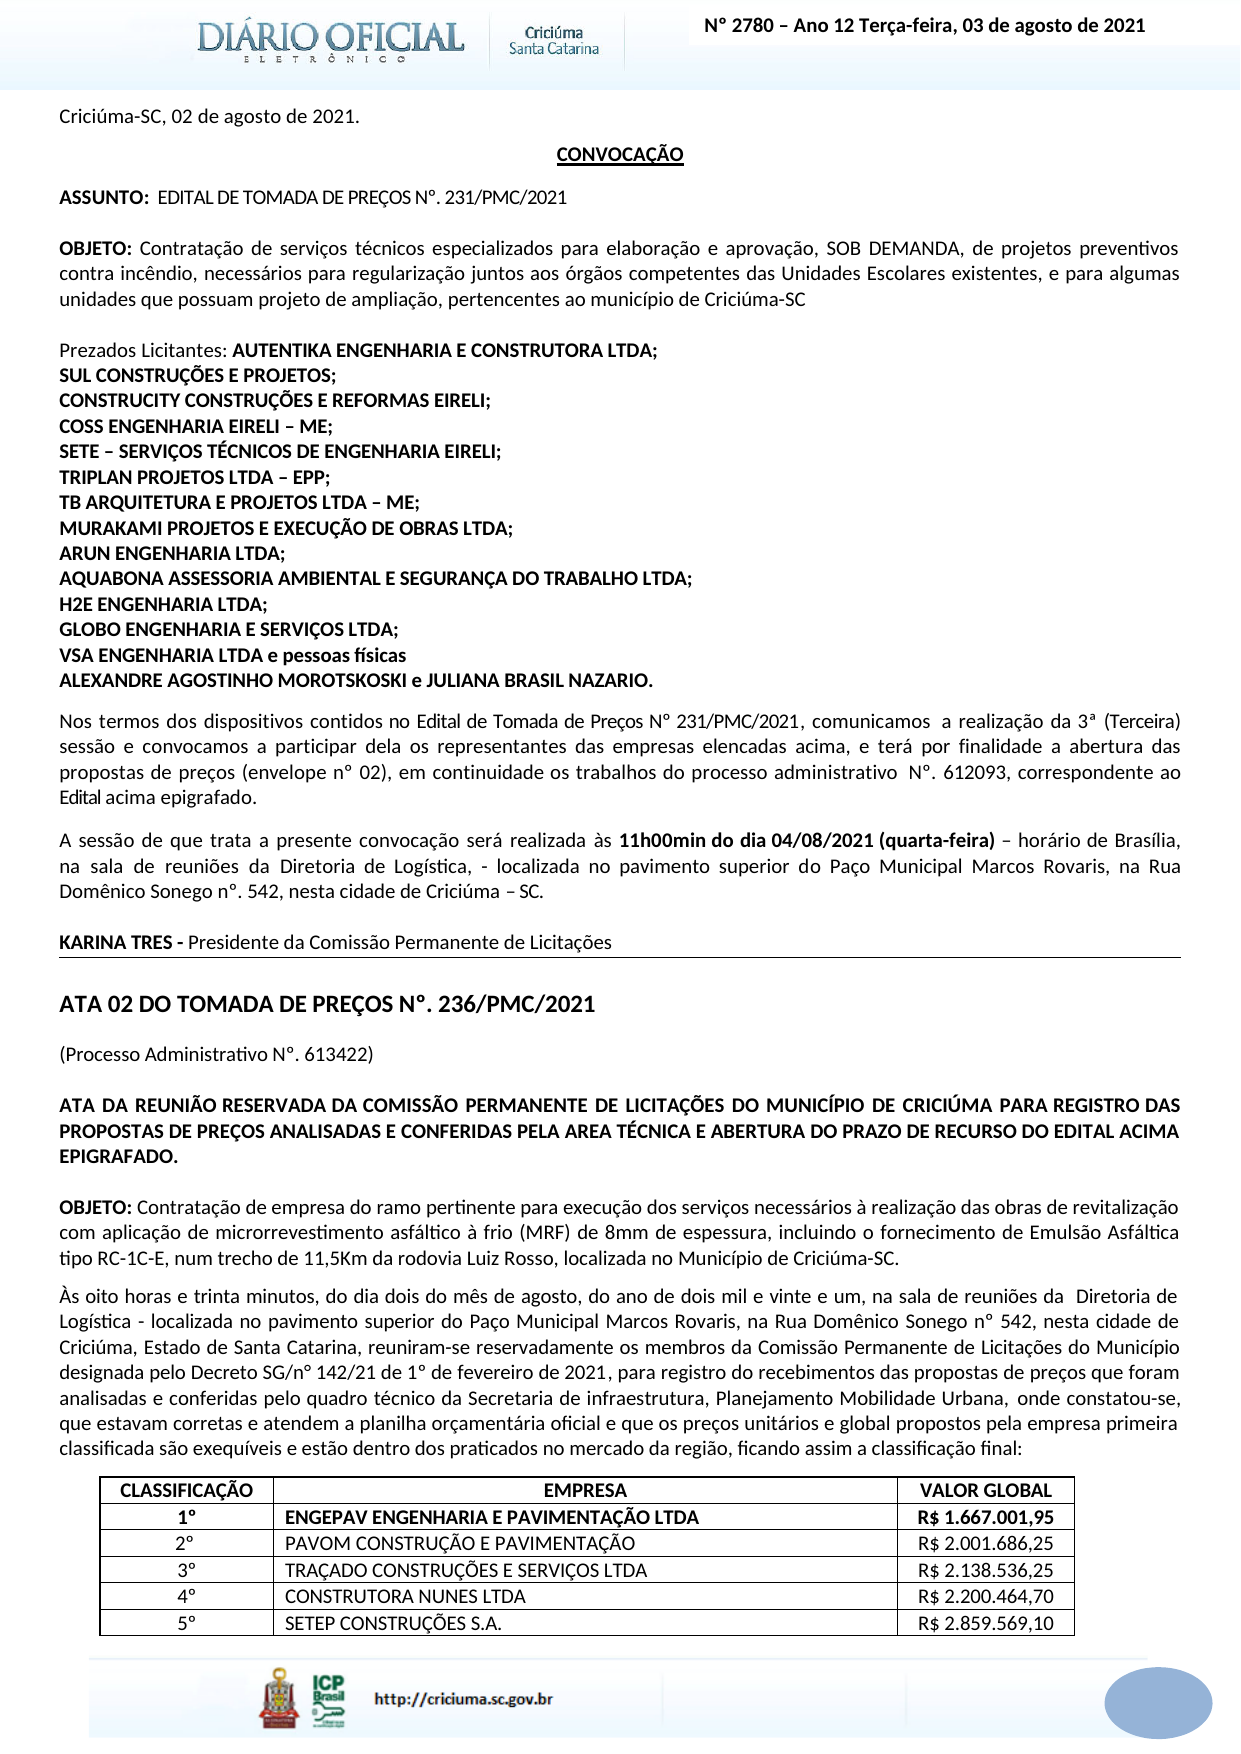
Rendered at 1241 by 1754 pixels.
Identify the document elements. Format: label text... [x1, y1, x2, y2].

text ARUN ENGENHARIA LTDA; [59, 540, 1182, 566]
table_cell R$ 2.200.464,70 [898, 1583, 1074, 1609]
text TB ARQUITETURA E PROJETOS LTDA – ME; [59, 489, 1182, 515]
table_header EMPRESA [274, 1478, 897, 1503]
table_cell SETEP CONSTRUÇÕES S.A. [274, 1610, 897, 1635]
text VSA ENGENHARIA LTDA e pessoas físicas [59, 642, 1182, 667]
text OBJETO: Contratação de serviços técnicos especializados para elaboração e aprovação, SOB DEMANDA, de projetos preventivos contra incêndio, necessários para regularização juntos aos órgãos competentes das Unidades Escolares existentes, e para algumas unidades que possuam projeto de ampliação, pertencentes ao município de Criciúma-SC [59, 235, 1181, 311]
text CONVOCAÇÃO [59, 141, 1181, 167]
text H2E ENGENHARIA LTDA; [59, 591, 1182, 616]
text Prezados Licitantes: AUTENTIKA ENGENHARIA E CONSTRUTORA LTDA; [59, 337, 1181, 362]
table_cell R$ 1.667.001,95 [898, 1504, 1074, 1529]
table_header VALOR GLOBAL [898, 1478, 1074, 1503]
table_cell R$ 2.859.569,10 [898, 1610, 1074, 1635]
table_cell R$ 2.001.686,25 [898, 1530, 1074, 1556]
text TRIPLAN PROJETOS LTDA – EPP; [59, 464, 1182, 489]
text ATA DA REUNIÃO RESERVADA DA COMISSÃO PERMANENTE DE LICITAÇÕES DO MUNICÍPIO DE CRICIÚMA PARA REGISTRO DAS PROPOSTAS DE PREÇOS ANALISADAS E CONFERIDAS PELA AREA TÉCNICA E ABERTURA DO PRAZO DE RECURSO DO EDITAL ACIMA EPIGRAFADO. [59, 1092, 1181, 1169]
text SUL CONSTRUÇÕES E PROJETOS; [59, 362, 1182, 388]
text KARINA TRES - Presidente da Comissão Permanente de Licitações [59, 929, 1181, 957]
text CONSTRUCITY CONSTRUÇÕES E REFORMAS EIRELI; [59, 388, 1182, 413]
text Criciúma-SC, 02 de agosto de 2021. [59, 103, 1181, 128]
text GLOBO ENGENHARIA E SERVIÇOS LTDA; [59, 616, 1182, 642]
table_cell 4º [101, 1583, 273, 1609]
table_cell 3º [101, 1557, 273, 1582]
text SETE – SERVIÇOS TÉCNICOS DE ENGENHARIA EIRELI; [59, 438, 1182, 464]
text ALEXANDRE AGOSTINHO MOROTSKOSKI e JULIANA BRASIL NAZARIO. [59, 667, 1182, 693]
text Nos termos dos dispositivos contidos no Edital de Tomada de Preços Nº 231/PMC/2021, comunicamos a realização da 3ª (Terceira) sessão e convocamos a participar dela os representantes das empresas elencadas acima, e terá por finalidade a abertura das propostas de preços (envelope nº 02), em continuidade os trabalhos do processo administrativo Nº. 612093, correspondente ao Edital acima epigrafado. [59, 708, 1182, 810]
table_cell 5º [101, 1610, 273, 1635]
table_cell 1º [101, 1504, 273, 1529]
text ASSUNTO: EDITAL DE TOMADA DE PREÇOS Nº. 231/PMC/2021 [59, 184, 1184, 210]
table_cell CONSTRUTORA NUNES LTDA [274, 1583, 897, 1609]
text AQUABONA ASSESSORIA AMBIENTAL E SEGURANÇA DO TRABALHO LTDA; [59, 566, 1182, 591]
table_cell TRAÇADO CONSTRUÇÕES E SERVIÇOS LTDA [274, 1557, 897, 1582]
text A sessão de que trata a presente convocação será realizada às 11h00min do dia 04/08/2021 (quarta-feira) – horário de Brasília, na sala de reuniões da Diretoria de Logística, - localizada no pavimento superior do Paço Municipal Marcos Rovaris, na Rua Domênico Sonego nº. 542, nesta cidade de Criciúma – SC. [59, 827, 1182, 904]
text COSS ENGENHARIA EIRELI – ME; [59, 413, 1182, 438]
text (Processo Administrativo Nº. 613422) [59, 1042, 1183, 1067]
table_cell R$ 2.138.536,25 [898, 1557, 1074, 1582]
text Às oito horas e trinta minutos, do dia dois do mês de agosto, do ano de dois mil e vinte e um, na sala de reuniões da Diretoria de Logística - localizada no pavimento superior do Paço Municipal Marcos Rovaris, na Rua Domênico Sonego nº 542, nesta cidade de Criciúma, Estado de Santa Catarina, reuniram-se reservadamente os membros da Comissão Permanente de Licitações do Município designada pelo Decreto SG/n° 142/21 de 1º de fevereiro de 2021, para registro do recebimentos das propostas de preços que foram analisadas e conferidas pelo quadro técnico da Secretaria de infraestrutura, Planejamento Mobilidade Urbana, onde constatou-se, que estavam corretas e atendem a planilha orçamentária oficial e que os preços unitários e global propostos pela empresa primeira classificada são exequíveis e estão dentro dos praticados no mercado da região, ficando assim a classificação final: [59, 1283, 1181, 1461]
table_cell PAVOM CONSTRUÇÃO E PAVIMENTAÇÃO [274, 1530, 897, 1556]
table_cell 2º [101, 1530, 273, 1556]
table_header CLASSIFICAÇÃO [101, 1478, 273, 1503]
text OBJETO: Contratação de empresa do ramo pertinente para execução dos serviços necessários à realização das obras de revitalização com aplicação de microrrevestimento asfáltico à frio (MRF) de 8mm de espessura, incluindo o fornecimento de Emulsão Asfáltica tipo RC-1C-E, num trecho de 11,5Km da rodovia Luiz Rosso, localizada no Município de Criciúma-SC. [59, 1194, 1181, 1270]
text ATA 02 DO TOMADA DE PREÇOS Nº. 236/PMC/2021 [59, 988, 1183, 1019]
table_cell ENGEPAV ENGENHARIA E PAVIMENTAÇÃO LTDA [274, 1504, 897, 1529]
text MURAKAMI PROJETOS E EXECUÇÃO DE OBRAS LTDA; [59, 515, 1182, 540]
